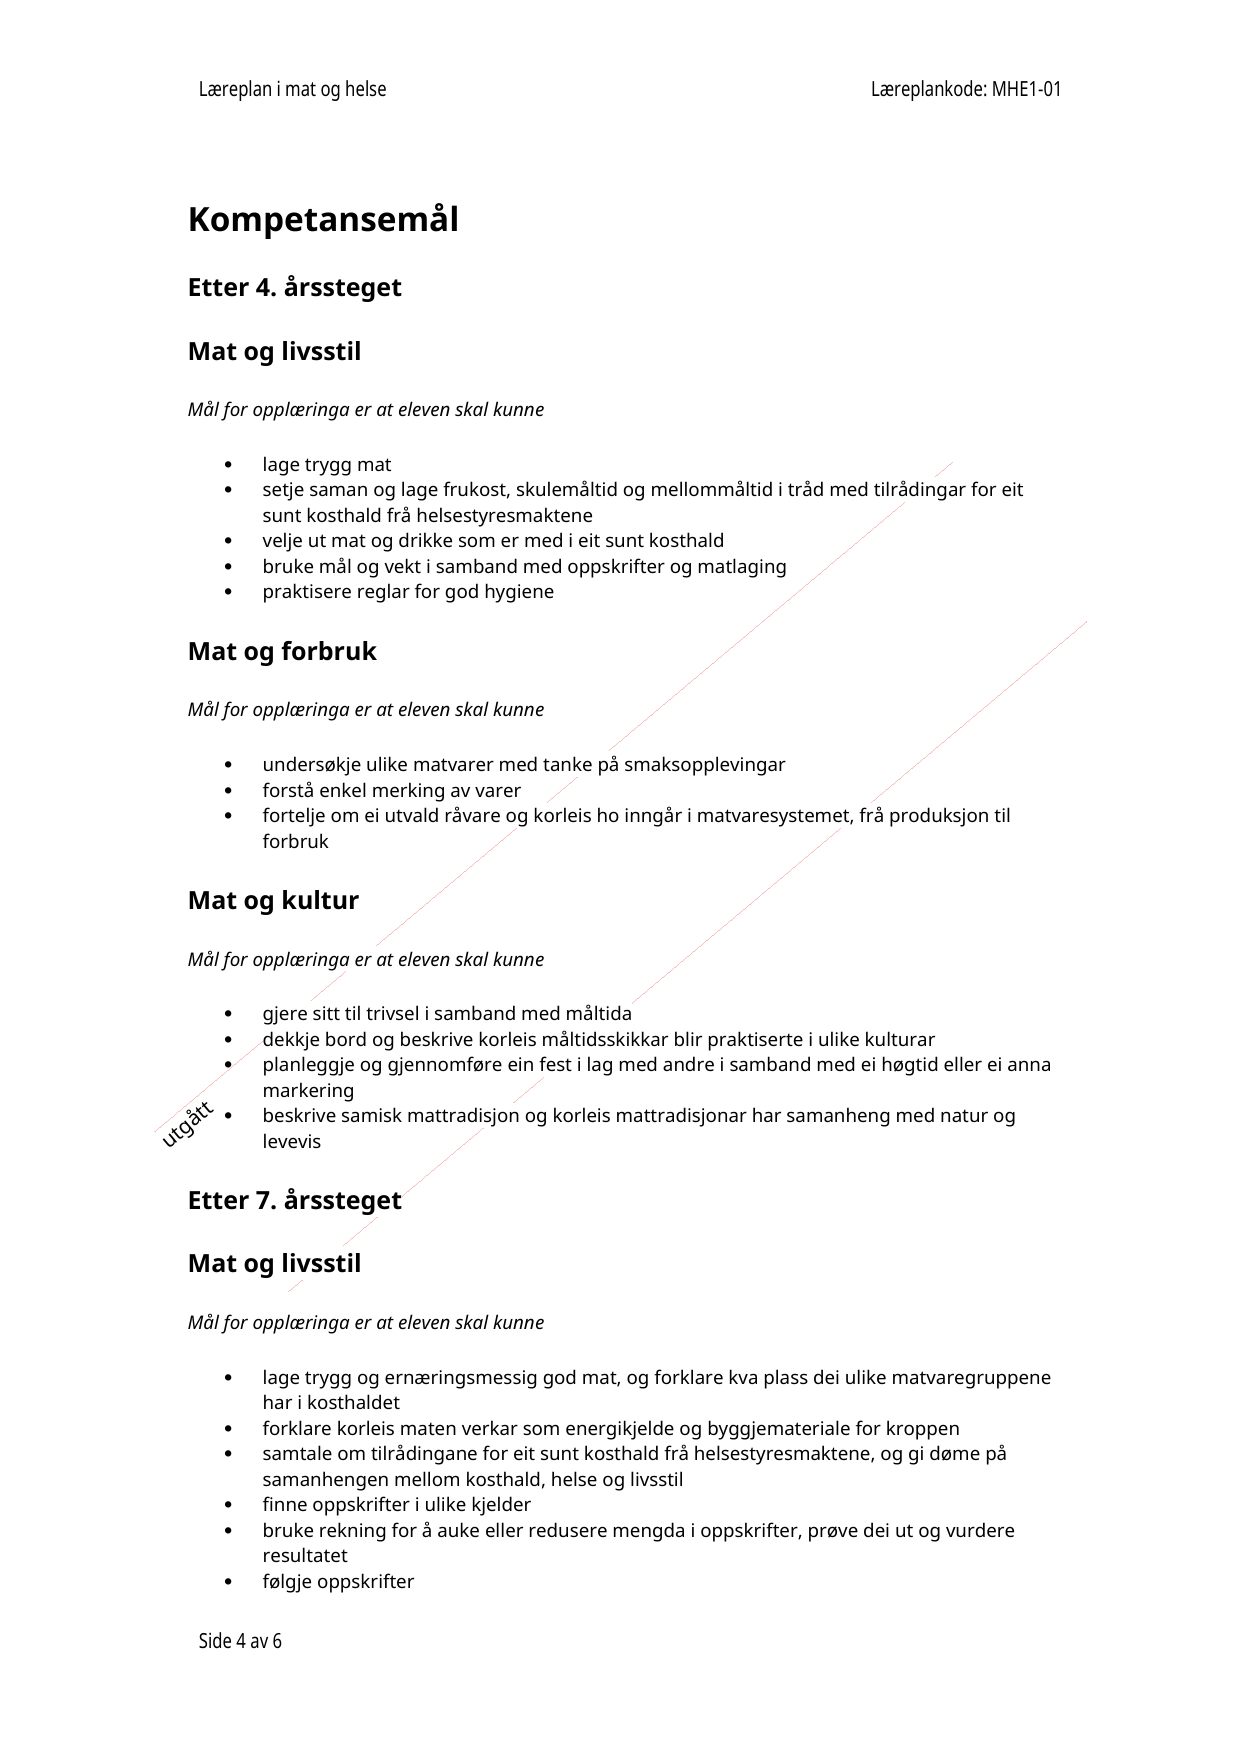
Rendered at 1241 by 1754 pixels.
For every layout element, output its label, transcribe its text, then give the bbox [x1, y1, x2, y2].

list beskrive samisk mattradisjon og korleis mattradisjonar har samanheng med natur og levevis [225, 1103, 263, 1154]
list bruke rekning for å auke eller redusere mengda i oppskrifter, prøve dei ut og vurdere resultatet [225, 1517, 263, 1568]
list samtale om tilrådingane for eit sunt kosthald frå helsestyresmaktene, og gi døme på samanhengen mellom kosthald, helse og livsstil [684, 1441, 1053, 1492]
subtitle Mat og kultur [736, 883, 1053, 917]
list fortelje om ei utvald råvare og korleis ho inngår i matvaresystemet, frå produksjon til forbruk [488, 828, 839, 853]
list velje ut mat og drikke som er med i eit sunt kosthald [846, 528, 1053, 553]
list setje saman og lage frukost, skulemåltid og mellommåltid i tråd med tilrådingar for eit sunt kosthald frå helsestyresmaktene [876, 477, 1053, 528]
list lage trygg mat [392, 451, 1053, 477]
list forstå enkel merking av varer [873, 777, 1053, 802]
text Mål for opplæringa er at eleven skal kunne [672, 946, 1053, 971]
list forstå enkel merking av varer [225, 777, 263, 802]
list finne oppskrifter i ulike kjelder [531, 1492, 1053, 1517]
list praktisere reglar for god hygiene [554, 579, 811, 604]
list dekkje bord og beskrive korleis måltidsskikkar blir praktiserte i ulike kulturar [936, 1026, 1053, 1052]
list undersøkje ulike matvarer med tanke på smaksopplevingar [786, 751, 931, 777]
list fortelje om ei utvald råvare og korleis ho inngår i matvaresystemet, frå produksjon til forbruk [225, 802, 546, 853]
list planleggje og gjennomføre ein fest i lag med andre i samband med ei høgtid eller ei anna markering [515, 1052, 1053, 1103]
text Mål for opplæringa er at eleven skal kunne [644, 697, 995, 722]
text Mål for opplæringa er at eleven skal kunne [551, 697, 671, 722]
list følgje oppskrifter [225, 1568, 263, 1594]
subtitle [710, 633, 1053, 667]
list velje ut mat og drikke som er med i eit sunt kosthald [724, 528, 872, 553]
text Mål for opplæringa er at eleven skal kunne [969, 697, 1053, 722]
list forstå enkel merking av varer [549, 777, 900, 802]
list bruke mål og vekt i samband med oppskrifter og matlaging [787, 553, 842, 579]
subtitle Etter 7. årssteget [402, 1183, 1053, 1217]
text Mål for opplæringa er at eleven skal kunne [551, 1309, 1053, 1335]
list forklare korleis maten verkar som energikjelde og byggjemateriale for kroppen [960, 1415, 1053, 1441]
subtitle Mat og livsstil [362, 1246, 1053, 1280]
text Mål for opplæringa er at eleven skal kunne [551, 396, 1053, 422]
subtitle Etter 4. årssteget [402, 270, 1053, 304]
subtitle Mat og kultur [359, 883, 449, 917]
list undersøkje ulike matvarer med tanke på smaksopplevingar [903, 751, 1053, 777]
list beskrive samisk mattradisjon og korleis mattradisjonar har samanheng med natur og levevis [321, 1128, 481, 1154]
list forstå enkel merking av varer [521, 777, 575, 802]
list fortelje om ei utvald råvare og korleis ho inngår i matvaresystemet, frå produksjon til forbruk [329, 828, 515, 853]
list bruke mål og vekt i samband med oppskrifter og matlaging [815, 553, 1053, 579]
list gjere sitt til trivsel i samband med måltida [632, 1001, 1053, 1026]
list lage trygg og ernæringsmessig god mat, og forklare kva plass dei ulike matvaregruppene har i kosthaldet [225, 1364, 1053, 1415]
list lage trygg mat [225, 451, 263, 477]
list følgje oppskrifter [414, 1568, 1053, 1594]
list fortelje om ei utvald råvare og korleis ho inngår i matvaresystemet, frå produksjon til forbruk [813, 802, 1053, 853]
text Mål for opplæringa er at eleven skal kunne [551, 946, 698, 971]
list finne oppskrifter i ulike kjelder [225, 1492, 263, 1517]
list praktisere reglar for god hygiene [785, 579, 1053, 604]
list beskrive samisk mattradisjon og korleis mattradisjonar har samanheng med natur og levevis [454, 1103, 1053, 1154]
list bruke rekning for å auke eller redusere mengda i oppskrifter, prøve dei ut og vurdere resultatet [348, 1517, 1053, 1568]
subtitle Kompetansemål [468, 150, 1053, 241]
list setje saman og lage frukost, skulemåltid og mellommåltid i tråd med tilrådingar for eit sunt kosthald frå helsestyresmaktene [593, 502, 903, 528]
subtitle Mat og livsstil [362, 333, 1053, 367]
subtitle Mat og kultur [412, 883, 773, 917]
list praktisere reglar for god hygiene [225, 579, 263, 604]
subtitle Mat og forbruk [187, 633, 747, 667]
list gjere sitt til trivsel i samband med måltida [225, 1001, 263, 1026]
list planleggje og gjennomføre ein fest i lag med andre i samband med ei høgtid eller ei anna markering [354, 1077, 542, 1103]
